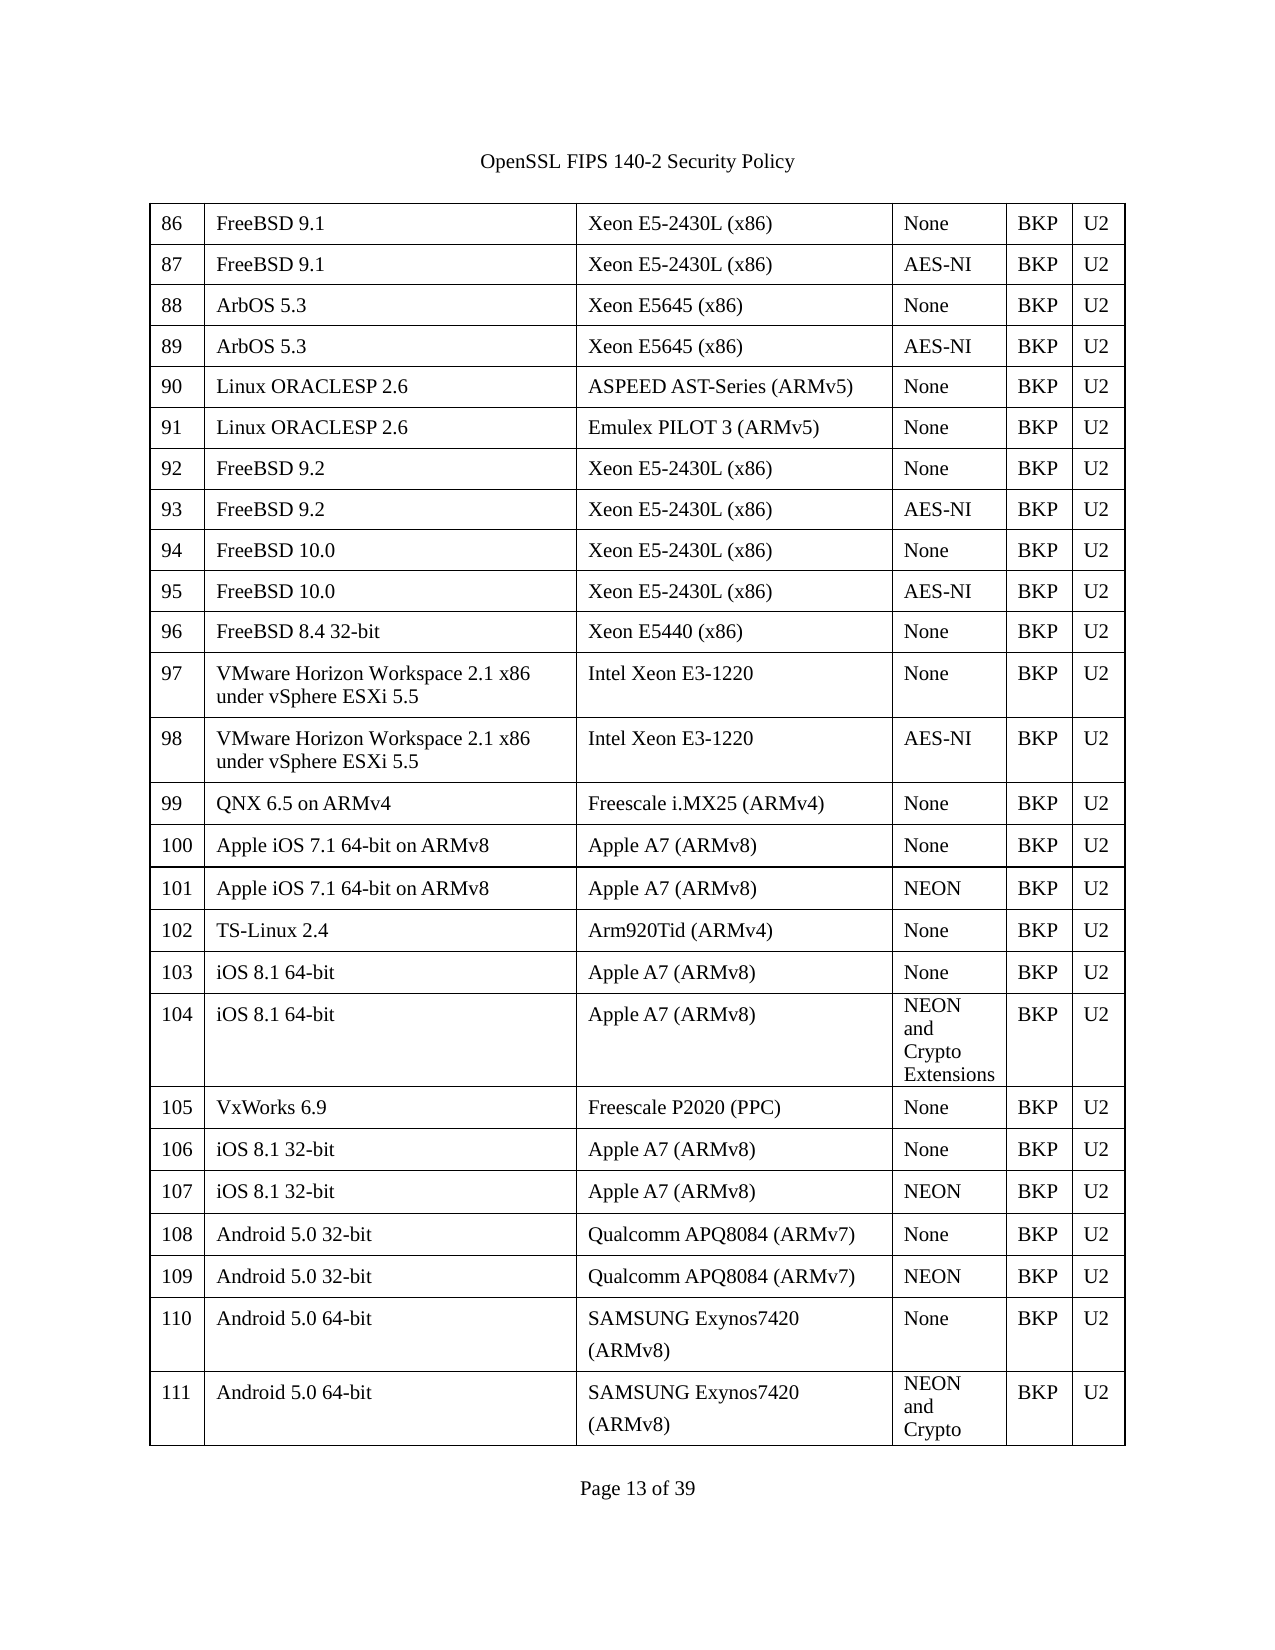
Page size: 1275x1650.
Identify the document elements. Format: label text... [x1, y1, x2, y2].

table_cell 91 [151, 408, 204, 448]
table_cell FreeBSD 9.1 [205, 245, 576, 284]
table_cell 93 [151, 490, 204, 529]
table_cell U2 [1073, 783, 1124, 824]
table_cell Freescale P2020 (PPC) [577, 1087, 892, 1128]
table_cell U2 [1073, 1372, 1124, 1445]
table_cell U2 [1073, 994, 1124, 1086]
table_cell Linux ORACLESP 2.6 [205, 367, 576, 407]
table_cell VMware Horizon Workspace 2.1 x86 under vSphere ESXi 5.5 [205, 653, 576, 717]
table_cell 111 [151, 1372, 204, 1445]
table_cell Apple A7 (ARMv8) [577, 952, 892, 993]
table_cell ArbOS 5.3 [205, 326, 576, 366]
table_cell U2 [1073, 1171, 1124, 1212]
table_cell Qualcomm APQ8084 (ARMv7) [577, 1214, 892, 1254]
table_cell VMware Horizon Workspace 2.1 x86 under vSphere ESXi 5.5 [205, 718, 576, 782]
table_cell 110 [151, 1298, 204, 1371]
table_cell BKP [1007, 490, 1072, 529]
table_cell 96 [151, 612, 204, 652]
table_cell AES-NI [893, 718, 1006, 782]
table_cell None [893, 910, 1006, 951]
table_cell BKP [1007, 571, 1072, 611]
table_cell BKP [1007, 653, 1072, 717]
table_cell iOS 8.1 64-bit [205, 952, 576, 993]
table_cell Android 5.0 32-bit [205, 1214, 576, 1254]
table_cell 86 [151, 204, 204, 243]
table_cell U2 [1073, 245, 1124, 284]
table_cell NEON [893, 1256, 1006, 1297]
table_cell None [893, 1298, 1006, 1371]
table_cell Xeon E5645 (x86) [577, 326, 892, 366]
table_cell FreeBSD 9.2 [205, 449, 576, 488]
table_cell 106 [151, 1129, 204, 1170]
table_cell ASPEED AST-Series (ARMv5) [577, 367, 892, 407]
table_cell TS-Linux 2.4 [205, 910, 576, 951]
table_cell iOS 8.1 32-bit [205, 1129, 576, 1170]
table_cell BKP [1007, 367, 1072, 407]
table_cell NEON and Crypto [893, 1372, 1006, 1445]
table_cell AES-NI [893, 490, 1006, 529]
table_cell None [893, 530, 1006, 570]
table_cell FreeBSD 10.0 [205, 571, 576, 611]
table_cell Intel Xeon E3-1220 [577, 718, 892, 782]
table_cell BKP [1007, 1129, 1072, 1170]
table_cell 102 [151, 910, 204, 951]
table_cell AES-NI [893, 326, 1006, 366]
table_cell BKP [1007, 1171, 1072, 1212]
table_cell Apple A7 (ARMv8) [577, 825, 892, 866]
table_cell U2 [1073, 718, 1124, 782]
table_cell BKP [1007, 204, 1072, 243]
table_cell 108 [151, 1214, 204, 1254]
table_cell ArbOS 5.3 [205, 285, 576, 325]
table_cell BKP [1007, 1298, 1072, 1371]
table_cell None [893, 653, 1006, 717]
table_cell U2 [1073, 326, 1124, 366]
table_cell U2 [1073, 1256, 1124, 1297]
table_cell Android 5.0 32-bit [205, 1256, 576, 1297]
table_cell QNX 6.5 on ARMv4 [205, 783, 576, 824]
table_cell U2 [1073, 1129, 1124, 1170]
table_cell 92 [151, 449, 204, 488]
table_cell BKP [1007, 1214, 1072, 1254]
table_cell BKP [1007, 910, 1072, 951]
table_cell 109 [151, 1256, 204, 1297]
table_cell None [893, 1087, 1006, 1128]
table_cell 101 [151, 868, 204, 908]
table_cell U2 [1073, 408, 1124, 448]
table_cell BKP [1007, 994, 1072, 1086]
table_cell Intel Xeon E3-1220 [577, 653, 892, 717]
table_cell 94 [151, 530, 204, 570]
table_cell 107 [151, 1171, 204, 1212]
table_cell BKP [1007, 868, 1072, 908]
table_cell BKP [1007, 1372, 1072, 1445]
table_cell AES-NI [893, 571, 1006, 611]
table_cell FreeBSD 9.1 [205, 204, 576, 243]
table_cell None [893, 612, 1006, 652]
table_cell None [893, 204, 1006, 243]
table_cell BKP [1007, 718, 1072, 782]
table_cell FreeBSD 10.0 [205, 530, 576, 570]
table_cell U2 [1073, 490, 1124, 529]
table_cell FreeBSD 8.4 32-bit [205, 612, 576, 652]
table_cell Arm920Tid (ARMv4) [577, 910, 892, 951]
table_cell iOS 8.1 64-bit [205, 994, 576, 1086]
table_cell Xeon E5­-2430L (x86) [577, 530, 892, 570]
table_cell Apple A7 (ARMv8) [577, 1171, 892, 1212]
table_cell U2 [1073, 952, 1124, 993]
table_cell 95 [151, 571, 204, 611]
table_cell Xeon E5-2430L (x86) [577, 449, 892, 488]
table_cell BKP [1007, 783, 1072, 824]
table_cell U2 [1073, 204, 1124, 243]
table_cell U2 [1073, 612, 1124, 652]
table_cell 104 [151, 994, 204, 1086]
table_cell Freescale i.MX25 (ARMv4) [577, 783, 892, 824]
table_cell Xeon E5-2430L (x86) [577, 490, 892, 529]
table_cell VxWorks 6.9 [205, 1087, 576, 1128]
table_cell U2 [1073, 825, 1124, 866]
table_cell FreeBSD 9.2 [205, 490, 576, 529]
table_cell 88 [151, 285, 204, 325]
table_cell Apple A7 (ARMv8) [577, 868, 892, 908]
table_cell None [893, 449, 1006, 488]
table_cell SAMSUNG Exynos7420 (ARMv8) [577, 1372, 892, 1445]
table_cell Apple iOS 7.1 64-bit on ARMv8 [205, 825, 576, 866]
table_cell U2 [1073, 571, 1124, 611]
table_cell Apple A7 (ARMv8) [577, 1129, 892, 1170]
table_cell U2 [1073, 530, 1124, 570]
table_cell 90 [151, 367, 204, 407]
table_cell BKP [1007, 530, 1072, 570]
table_cell BKP [1007, 825, 1072, 866]
table_cell U2 [1073, 285, 1124, 325]
table_cell 103 [151, 952, 204, 993]
table_cell None [893, 408, 1006, 448]
table_cell Qualcomm APQ8084 (ARMv7) [577, 1256, 892, 1297]
table_cell None [893, 952, 1006, 993]
table_cell Xeon E5-2430L (x86) [577, 204, 892, 243]
table_cell U2 [1073, 910, 1124, 951]
table_cell None [893, 1129, 1006, 1170]
table_cell 97 [151, 653, 204, 717]
table_cell BKP [1007, 449, 1072, 488]
table_cell NEON [893, 868, 1006, 908]
table_cell Android 5.0 64-bit [205, 1372, 576, 1445]
table_cell U2 [1073, 367, 1124, 407]
table_cell Apple iOS 7.1 64-bit on ARMv8 [205, 868, 576, 908]
table_cell 87 [151, 245, 204, 284]
table_cell Linux ORACLESP 2.6 [205, 408, 576, 448]
table_cell 99 [151, 783, 204, 824]
table_cell U2 [1073, 653, 1124, 717]
table_cell 98 [151, 718, 204, 782]
table_cell None [893, 783, 1006, 824]
table_cell BKP [1007, 1256, 1072, 1297]
table_cell 105 [151, 1087, 204, 1128]
table_cell U2 [1073, 868, 1124, 908]
table_cell 100 [151, 825, 204, 866]
table_cell AES-NI [893, 245, 1006, 284]
table_cell U2 [1073, 449, 1124, 488]
table_cell SAMSUNG Exynos7420 (ARMv8) [577, 1298, 892, 1371]
table_cell None [893, 825, 1006, 866]
table_cell 89 [151, 326, 204, 366]
table_cell BKP [1007, 326, 1072, 366]
table_cell Android 5.0 64-bit [205, 1298, 576, 1371]
table_cell BKP [1007, 1087, 1072, 1128]
table_cell BKP [1007, 245, 1072, 284]
table_cell Xeon E5440 (x86) [577, 612, 892, 652]
table_cell iOS 8.1 32-bit [205, 1171, 576, 1212]
table_cell Xeon E5645 (x86) [577, 285, 892, 325]
table_cell None [893, 367, 1006, 407]
table_cell BKP [1007, 285, 1072, 325]
table_cell None [893, 1214, 1006, 1254]
table_cell None [893, 285, 1006, 325]
table_cell Apple A7 (ARMv8) [577, 994, 892, 1086]
table_cell BKP [1007, 612, 1072, 652]
table_cell BKP [1007, 408, 1072, 448]
table_cell U2 [1073, 1087, 1124, 1128]
table_cell Xeon E5-2430L (x86) [577, 245, 892, 284]
table_cell U2 [1073, 1214, 1124, 1254]
table_cell NEON [893, 1171, 1006, 1212]
table_cell NEON and Crypto Extensions [893, 994, 1006, 1086]
table_cell BKP [1007, 952, 1072, 993]
table_cell U2 [1073, 1298, 1124, 1371]
table_cell Emulex PILOT 3 (ARMv5) [577, 408, 892, 448]
table_cell Xeon E5­-2430L (x86) [577, 571, 892, 611]
